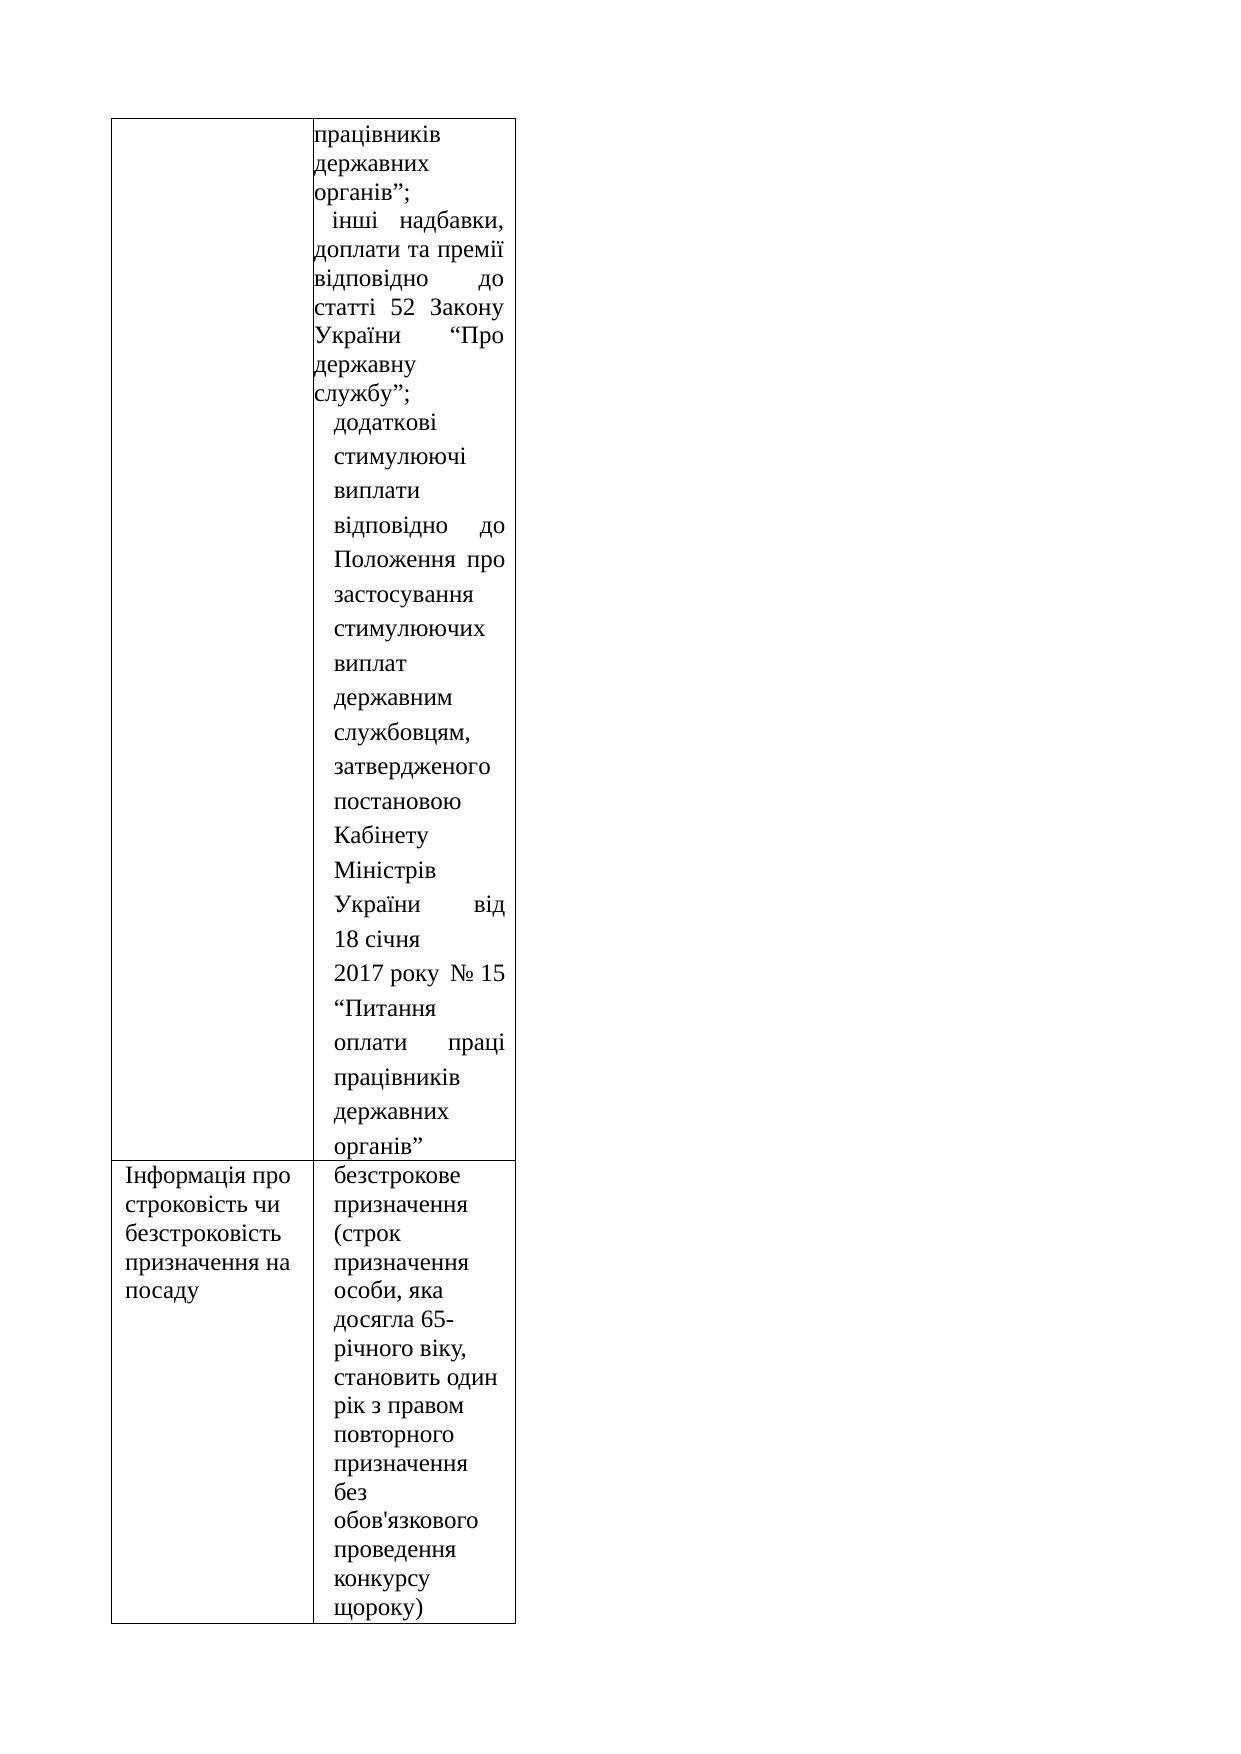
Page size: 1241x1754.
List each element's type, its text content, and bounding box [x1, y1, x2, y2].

table_cell [516, 1160, 718, 1623]
table_cell безстрокове призначення (строк призначення особи, яка досягла 65-річного віку, становить один рік з правом повторного призначення без обов'язкового проведення конкурсу щороку) [314, 1161, 515, 1623]
table_header працівників державних органів”; інші надбавки, доплати та премії відповідно до статті 52 Закону України “Про державну службу”; додаткові стимулюючі виплати відповідно до Положення про застосування стимулюючих виплат державним службовцям, затвердженого постановою Кабінету Міністрів України від 18 січня 2017 року № 15 “Питання оплати праці працівників державних органів” [314, 119, 515, 1159]
table_header [516, 118, 718, 1159]
table_header [112, 119, 313, 1159]
table_header [718, 118, 1122, 1159]
table_cell [718, 1160, 1122, 1623]
table_cell Інформація про строковість чи безстроковість призначення на посаду [112, 1161, 313, 1623]
